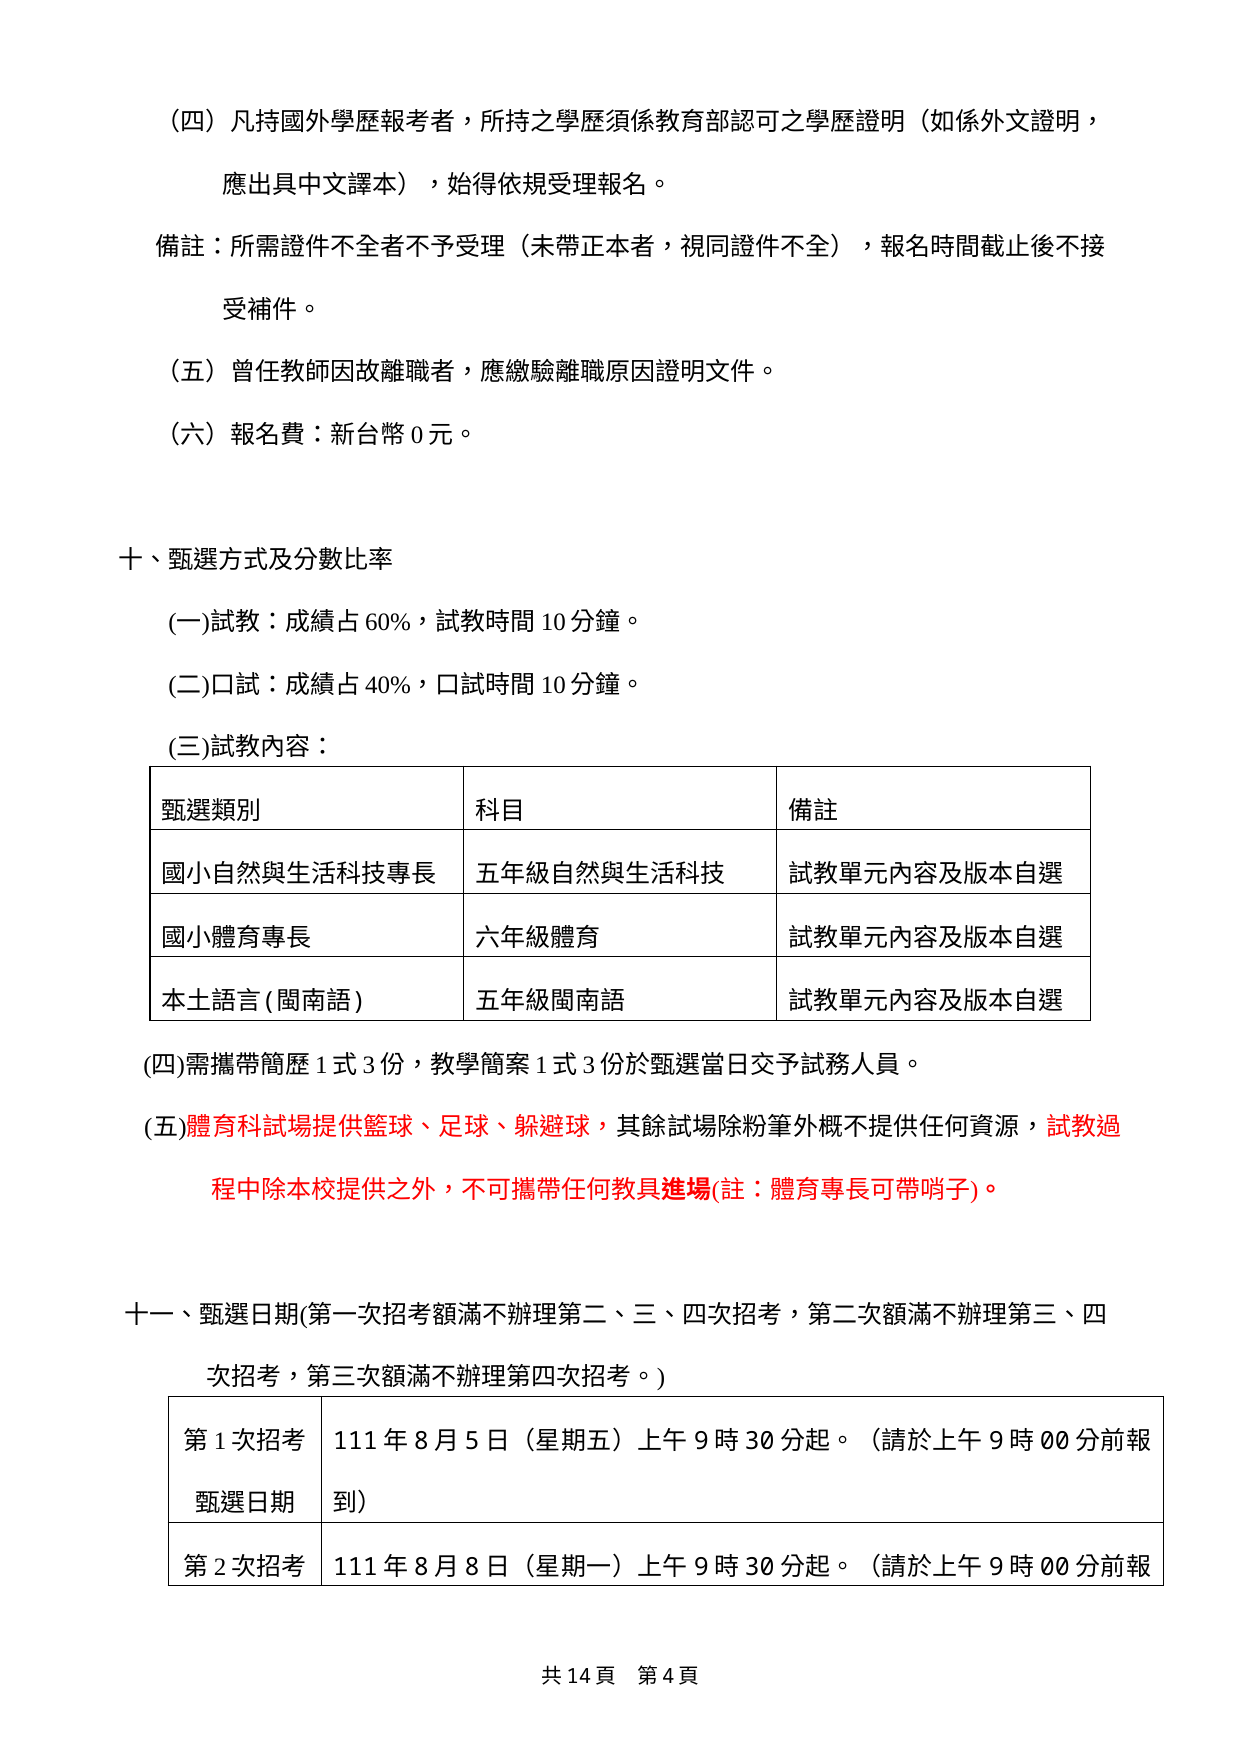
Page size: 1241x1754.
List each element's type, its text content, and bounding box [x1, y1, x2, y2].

text (一)試教：成績占60%，試教時間10分鐘。 [168, 578, 1122, 641]
text 備註：所需證件不全者不予受理（未帶正本者，視同證件不全），報名時間截止後不接受補件。 [156, 203, 1122, 328]
table_cell 五年級閩南語 [464, 957, 776, 1020]
text 十一、甄選日期(第一次招考額滿不辦理第二、三、四次招考，第二次額滿不辦理第三、四次招考，第三次額滿不辦理第四次招考。) [118, 1271, 1122, 1396]
table_cell 國小體育專長 [151, 894, 463, 956]
table_header 甄選類別 [151, 767, 463, 829]
table_cell 五年級自然與生活科技 [464, 830, 776, 893]
table_header 第1次招考甄選日期 [169, 1397, 321, 1522]
table_header 科目 [464, 767, 776, 829]
table_cell 六年級體育 [464, 894, 776, 956]
table_cell 第2次招考 [169, 1523, 321, 1585]
text (四)需攜帶簡歷1式3份，教學簡案1式3份於甄選當日交予試務人員。 [118, 1021, 1122, 1083]
table_cell 國小自然與生活科技專長 [151, 830, 463, 893]
text 十、甄選方式及分數比率 [118, 516, 1122, 578]
text （六）報名費：新台幣0元。 [156, 391, 1122, 453]
text （五）曾任教師因故離職者，應繳驗離職原因證明文件。 [156, 328, 1122, 391]
table_header 備註 [777, 767, 1090, 829]
table_cell 111年8月8日（星期一）上午9時30分起。（請於上午9時00分前報 [322, 1523, 1163, 1585]
text (三)試教內容： [168, 703, 1122, 766]
table_header 111年8月5日（星期五）上午9時30分起。（請於上午9時00分前報到） [322, 1397, 1163, 1522]
table_cell 試教單元內容及版本自選 [777, 830, 1090, 893]
table_cell 試教單元內容及版本自選 [777, 957, 1090, 1020]
text (二)口試：成績占40%，口試時間10分鐘。 [168, 641, 1122, 703]
table_cell 本土語言(閩南語) [151, 957, 463, 1020]
text (五)體育科試場提供籃球、足球、躲避球，其餘試場除粉筆外概不提供任何資源，試教過程中除本校提供之外，不可攜帶任何教具進場(註：體育專長可帶哨子)。 [118, 1083, 1122, 1208]
table_cell 試教單元內容及版本自選 [777, 894, 1090, 956]
text （四）凡持國外學歷報考者，所持之學歷須係教育部認可之學歷證明（如係外文證明，應出具中文譯本），始得依規受理報名。 [156, 78, 1122, 203]
